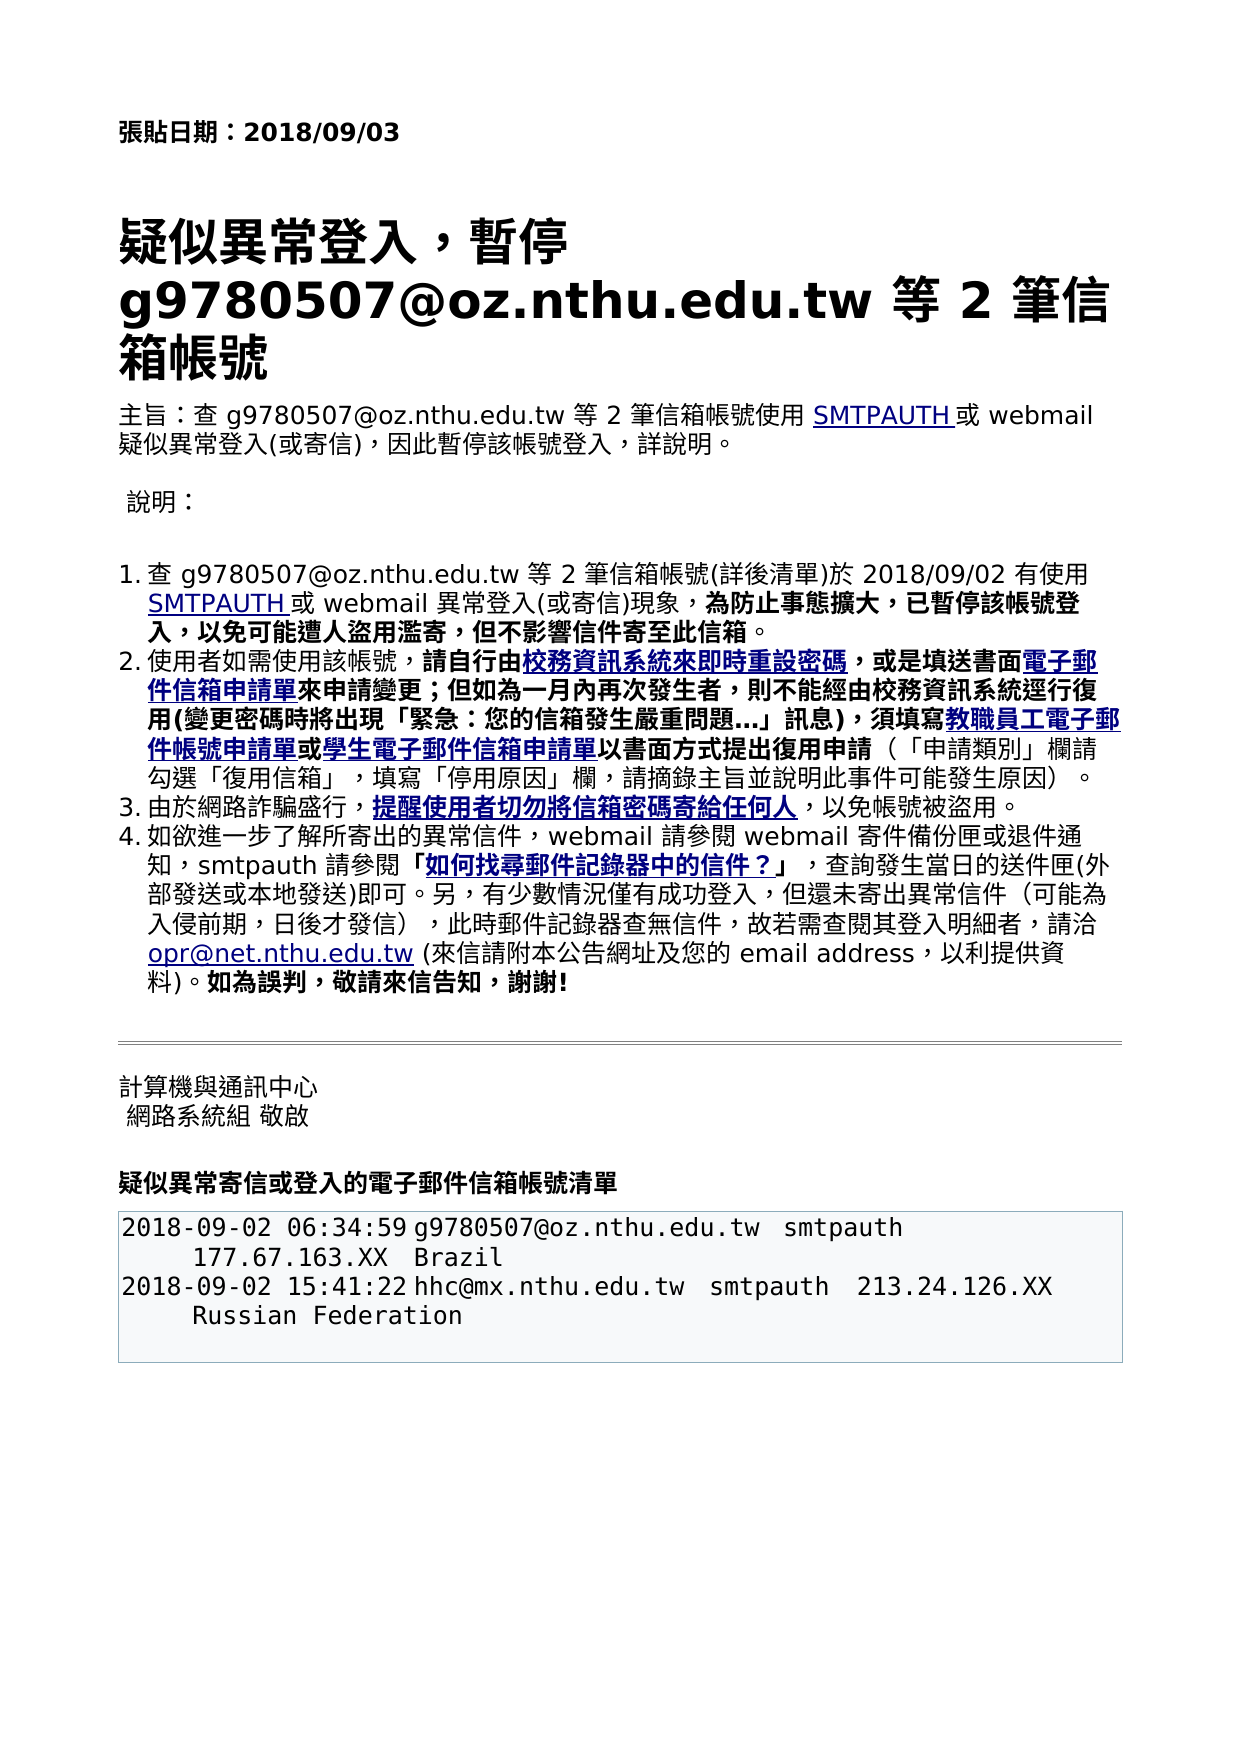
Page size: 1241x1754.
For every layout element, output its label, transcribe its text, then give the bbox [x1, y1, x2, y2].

subtitle 疑似異常登入，暫停 g9780507@oz.nthu.edu.tw 等 2 筆信箱帳號 [118, 214, 1122, 389]
subtitle 疑似異常寄信或登入的電子郵件信箱帳號清單 [118, 1169, 1122, 1198]
list 使用者如需使用該帳號，請自行由校務資訊系統來即時重設密碼，或是填送書面電子郵件信箱申請單來申請變更；但如為一月內再次發生者，則不能經由校務資訊系統逕行復用(變更密碼時將出現「緊急：您的信箱發生嚴重問題…」訊息)，須填寫教職員工電子郵件帳號申請單或學生電子郵件信箱申請單以書面方式提出復用申請（「申請類別」欄請勾選「復用信箱」，填寫「停用原因」欄，請摘錄主旨並說明此事件可能發生原因）。 [118, 647, 1122, 793]
text 主旨：查 g9780507@oz.nthu.edu.tw 等 2 筆信箱帳號使用 SMTPAUTH或 webmail 疑似異常登入(或寄信)，因此暫停該帳號登入，詳說明。 說明： [118, 401, 1122, 518]
text 計算機與通訊中心 網路系統組 敬啟 [118, 1073, 1122, 1131]
text 張貼日期：2018/09/03 [118, 118, 1122, 176]
list 查 g9780507@oz.nthu.edu.tw 等 2 筆信箱帳號(詳後清單)於 2018/09/02 有使用 SMTPAUTH或 webmail 異常登入(或寄信)現象，為防止事態擴大，已暫停該帳號登入，以免可能遭人盜用濫寄，但不影響信件寄至此信箱。 [118, 560, 1122, 647]
list 如欲進一步了解所寄出的異常信件，webmail 請參閱 webmail 寄件備份匣或退件通知，smtpauth 請參閱「如何找尋郵件記錄器中的信件？」，查詢發生當日的送件匣(外部發送或本地發送)即可。另，有少數情況僅有成功登入，但還未寄出異常信件（可能為入侵前期，日後才發信），此時郵件記錄器查無信件，故若需查閱其登入明細者，請洽 opr@net.nthu.edu.tw (來信請附本公告網址及您的 email address，以利提供資料)。如為誤判，敬請來信告知，謝謝! [118, 822, 1122, 997]
list 由於網路詐騙盛行，提醒使用者切勿將信箱密碼寄給任何人，以免帳號被盜用。 [118, 793, 1122, 822]
text 2018-09-02 06:34:59 g9780507@oz.nthu.edu.tw smtpauth 177.67.163.XX Brazil 2018-09-02 15:41:22 hhc@mx.nthu.edu.tw smtpauth 213.24.126.XX Russian Federation [119, 1212, 1122, 1362]
